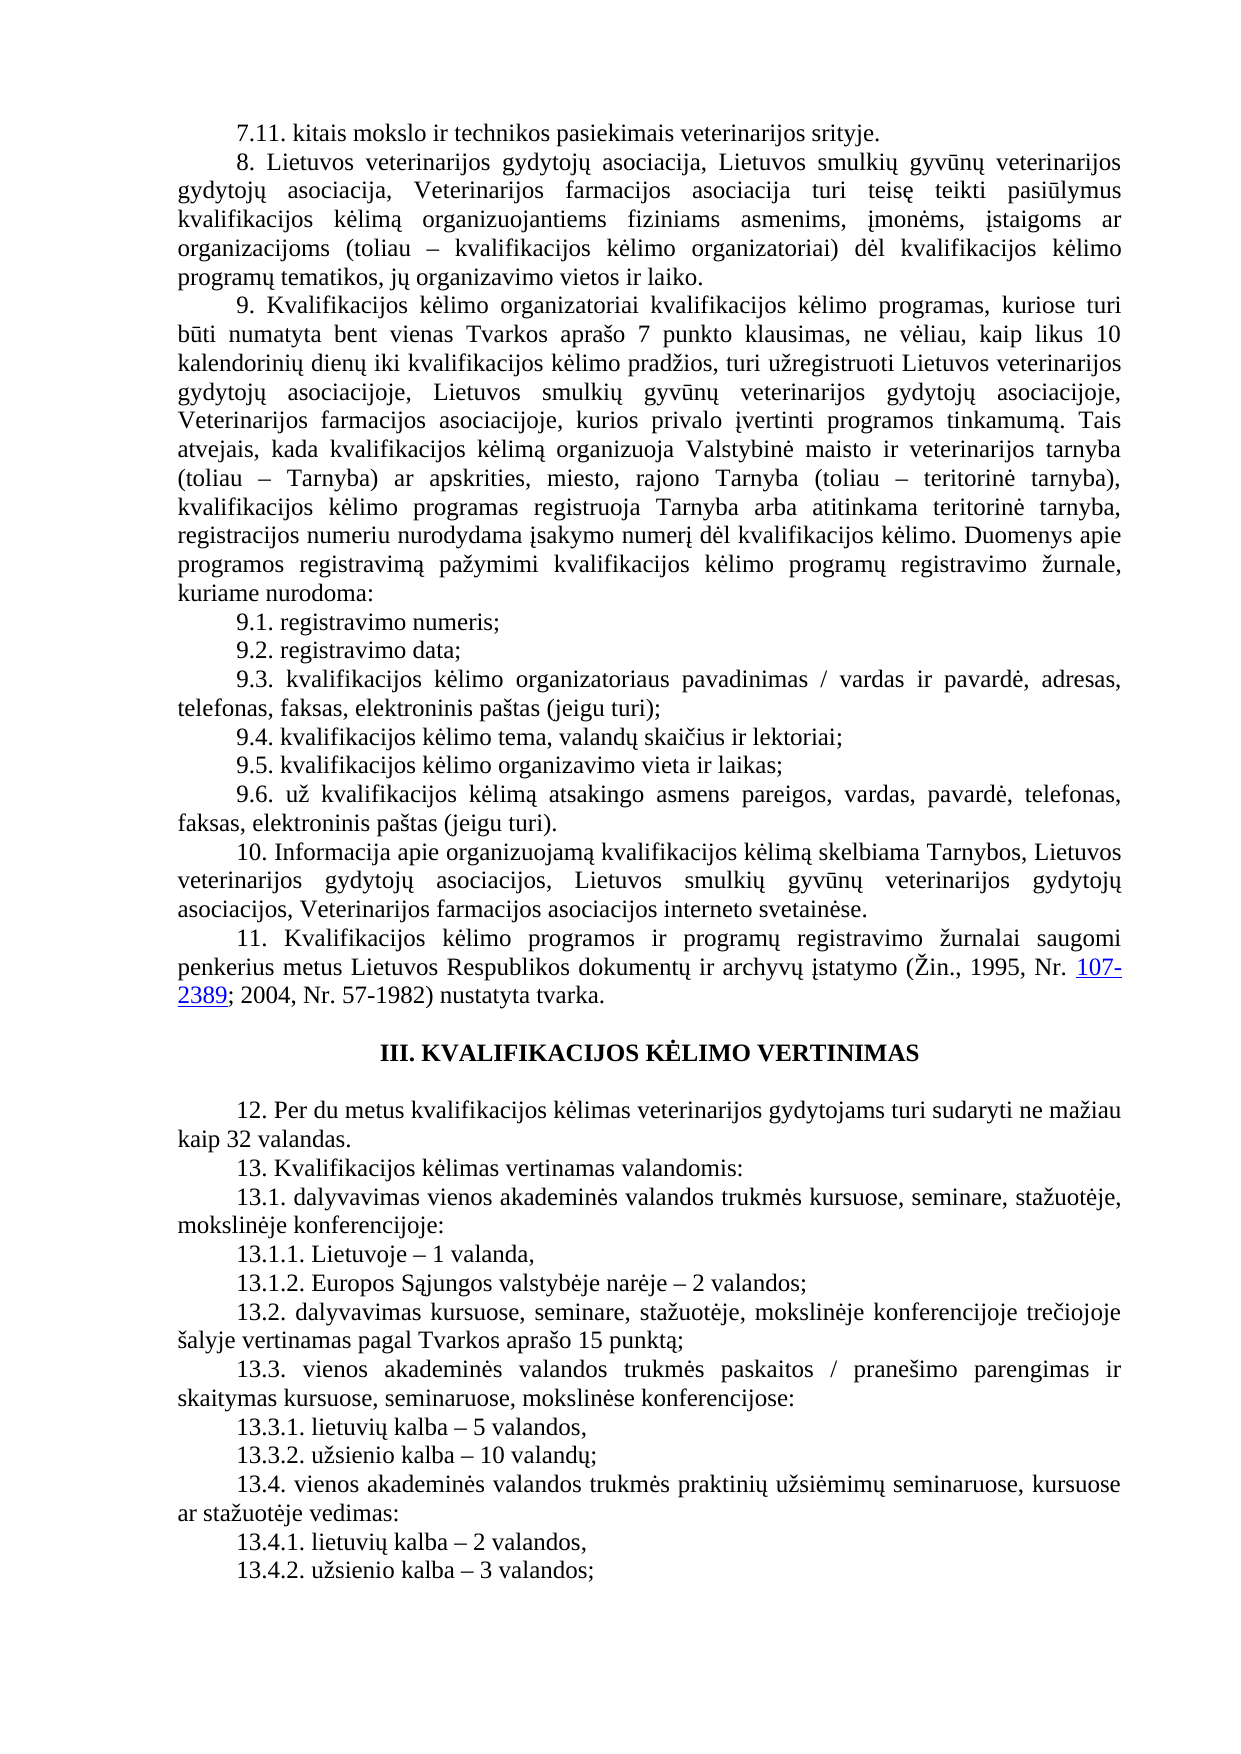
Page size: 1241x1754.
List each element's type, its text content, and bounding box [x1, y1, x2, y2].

text 9. Kvalifikacijos kėlimo organizatoriai kvalifikacijos kėlimo programas, kuriose turi būti numatyta bent vienas Tvarkos aprašo 7 punkto klausimas, ne vėliau, kaip likus 10 kalendorinių dienų iki kvalifikacijos kėlimo pradžios, turi užregistruoti Lietuvos veterinarijos gydytojų asociacijoje, Lietuvos smulkių gyvūnų veterinarijos gydytojų asociacijoje, Veterinarijos farmacijos asociacijoje, kurios privalo įvertinti programos tinkamumą. Tais atvejais, kada kvalifikacijos kėlimą organizuoja Valstybinė maisto ir veterinarijos tarnyba (toliau – Tarnyba) ar apskrities, miesto, rajono Tarnyba (toliau – teritorinė tarnyba), kvalifikacijos kėlimo programas registruoja Tarnyba arba atitinkama teritorinė tarnyba, registracijos numeriu nurodydama įsakymo numerį dėl kvalifikacijos kėlimo. Duomenys apie programos registravimą pažymimi kvalifikacijos kėlimo programų registravimo žurnale, kuriame nurodoma: [177, 291, 1122, 607]
text 8. Lietuvos veterinarijos gydytojų asociacija, Lietuvos smulkių gyvūnų veterinarijos gydytojų asociacija, Veterinarijos farmacijos asociacija turi teisę teikti pasiūlymus kvalifikacijos kėlimą organizuojantiems fiziniams asmenims, įmonėms, įstaigoms ar organizacijoms (toliau – kvalifikacijos kėlimo organizatoriai) dėl kvalifikacijos kėlimo programų tematikos, jų organizavimo vietos ir laiko. [177, 147, 1122, 291]
text III. KVALIFIKACIJOS KĖLIMO VERTINIMAS [177, 1038, 1122, 1067]
text 11. Kvalifikacijos kėlimo programos ir programų registravimo žurnalai saugomi penkerius metus Lietuvos Respublikos dokumentų ir archyvų įstatymo (Žin., 1995, Nr. 107-2389; 2004, Nr. 57-1982) nustatyta tvarka. [177, 923, 1122, 1009]
text 13.4.1. lietuvių kalba – 2 valandos, [177, 1527, 1122, 1556]
text 9.2. registravimo data; [177, 636, 1122, 664]
text 13.3. vienos akademinės valandos trukmės paskaitos / pranešimo parengimas ir skaitymas kursuose, seminaruose, mokslinėse konferencijose: [177, 1354, 1122, 1412]
text 7.11. kitais mokslo ir technikos pasiekimais veterinarijos srityje. [177, 118, 1122, 147]
text 13.1.1. Lietuvoje – 1 valanda, [177, 1239, 1122, 1268]
text 13.4.2. užsienio kalba – 3 valandos; [177, 1556, 1122, 1584]
text 13.1.2. Europos Sąjungos valstybėje narėje – 2 valandos; [177, 1268, 1122, 1297]
text 9.6. už kvalifikacijos kėlimą atsakingo asmens pareigos, vardas, pavardė, telefonas, faksas, elektroninis paštas (jeigu turi). [177, 779, 1122, 837]
text 13.4. vienos akademinės valandos trukmės praktinių užsiėmimų seminaruose, kursuose ar stažuotėje vedimas: [177, 1469, 1122, 1527]
text 9.5. kvalifikacijos kėlimo organizavimo vieta ir laikas; [177, 751, 1122, 779]
text 13.1. dalyvavimas vienos akademinės valandos trukmės kursuose, seminare, stažuotėje, mokslinėje konferencijoje: [177, 1182, 1122, 1239]
text 9.1. registravimo numeris; [177, 607, 1122, 636]
text 13.2. dalyvavimas kursuose, seminare, stažuotėje, mokslinėje konferencijoje trečiojoje šalyje vertinamas pagal Tvarkos aprašo 15 punktą; [177, 1297, 1122, 1354]
text 9.3. kvalifikacijos kėlimo organizatoriaus pavadinimas / vardas ir pavardė, adresas, telefonas, faksas, elektroninis paštas (jeigu turi); [177, 664, 1122, 722]
text 13.3.1. lietuvių kalba – 5 valandos, [177, 1412, 1122, 1441]
text 13.3.2. užsienio kalba – 10 valandų; [177, 1441, 1122, 1469]
text 10. Informacija apie organizuojamą kvalifikacijos kėlimą skelbiama Tarnybos, Lietuvos veterinarijos gydytojų asociacijos, Lietuvos smulkių gyvūnų veterinarijos gydytojų asociacijos, Veterinarijos farmacijos asociacijos interneto svetainėse. [177, 837, 1122, 923]
text 13. Kvalifikacijos kėlimas vertinamas valandomis: [177, 1153, 1122, 1182]
text 12. Per du metus kvalifikacijos kėlimas veterinarijos gydytojams turi sudaryti ne mažiau kaip 32 valandas. [177, 1096, 1122, 1153]
text 9.4. kvalifikacijos kėlimo tema, valandų skaičius ir lektoriai; [177, 722, 1122, 751]
